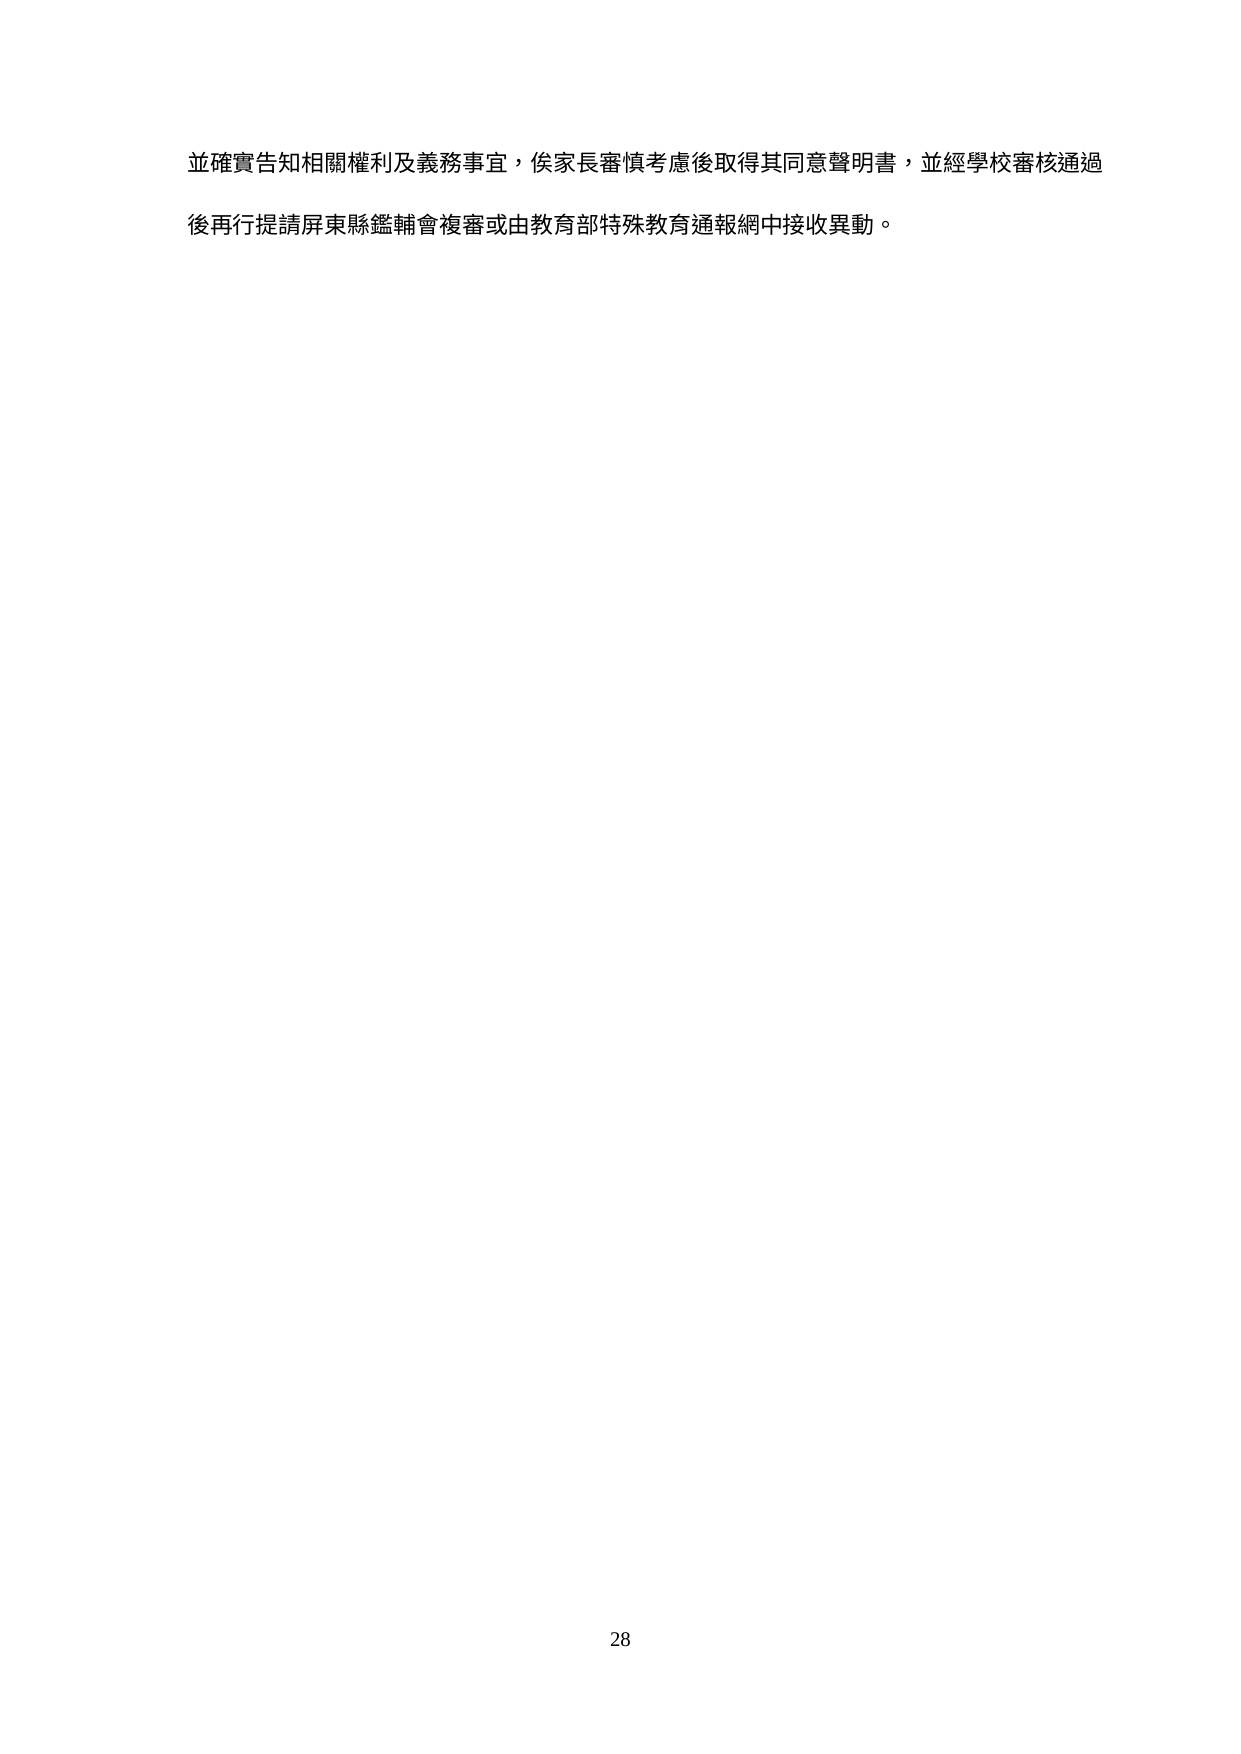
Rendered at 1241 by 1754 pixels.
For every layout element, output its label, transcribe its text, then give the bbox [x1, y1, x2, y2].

text 並確實告知相關權利及義務事宜，俟家長審慎考慮後取得其同意聲明書，並經學校審核通過後再行提請屏東縣鑑輔會複審或由教育部特殊教育通報網中接收異動。 [118, 119, 1122, 244]
